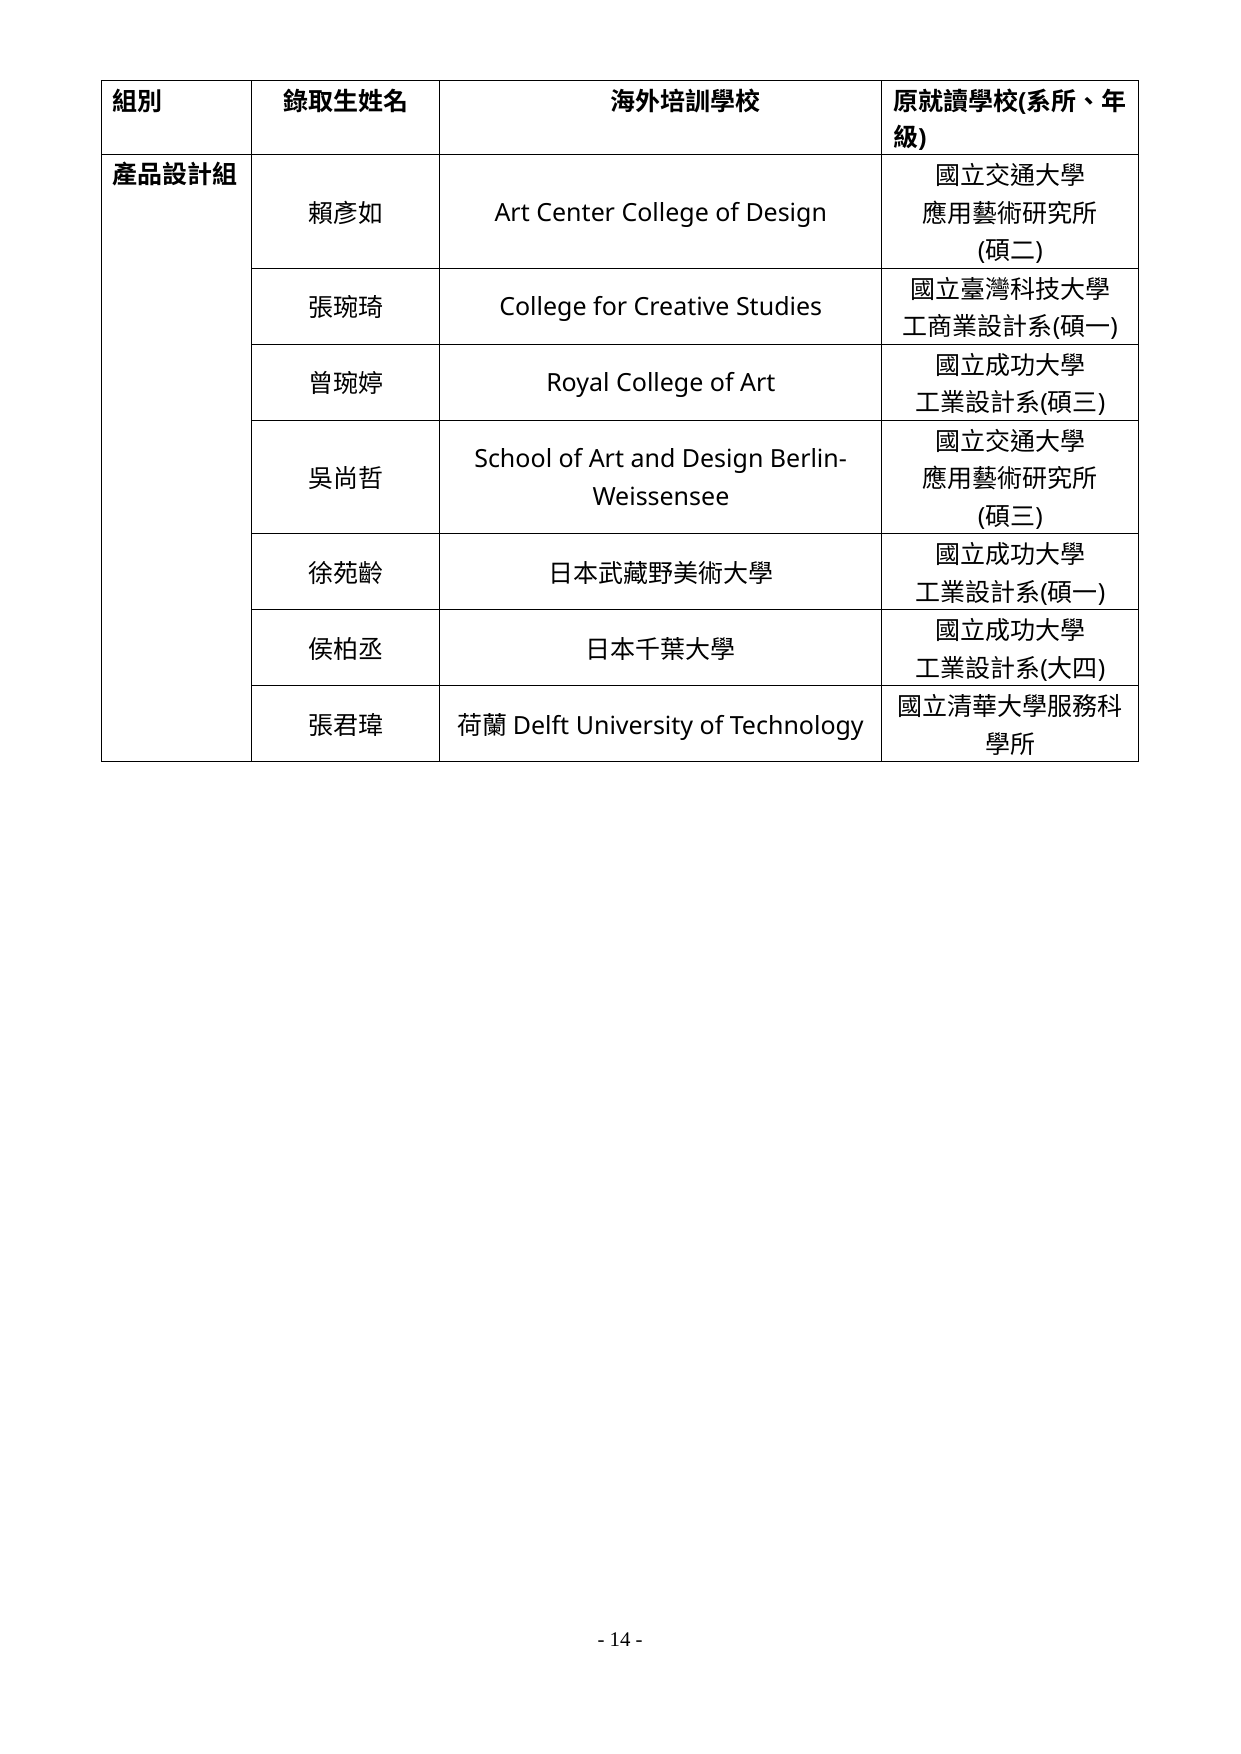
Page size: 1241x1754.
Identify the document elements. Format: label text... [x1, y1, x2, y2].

table_cell 張琬琦 [252, 269, 439, 343]
table_cell 國立成功大學 工業設計系(碩一) [882, 534, 1138, 609]
table_header 原就讀學校(系所、年級) [882, 81, 1138, 154]
table_cell 荷蘭Delft University of Technology [440, 686, 881, 761]
table_cell Royal College of Art [440, 345, 881, 419]
table_cell 賴彥如 [252, 155, 439, 267]
table_cell Art Center College of Design [440, 155, 881, 267]
table_cell 日本千葉大學 [440, 610, 881, 685]
table_cell 國立交通大學 應用藝術研究所 (碩三) [882, 421, 1138, 533]
table_header 海外培訓學校 [440, 81, 881, 154]
table_header 組別 [102, 81, 251, 154]
table_cell 國立成功大學 工業設計系(大四) [882, 610, 1138, 685]
table_cell 日本武藏野美術大學 [440, 534, 881, 609]
table_cell College for Creative Studies [440, 269, 881, 343]
table_cell 徐苑齡 [252, 534, 439, 609]
table_cell 國立清華大學服務科學所 [882, 686, 1138, 761]
table_cell 吳尚哲 [252, 421, 439, 533]
table_cell School of Art and Design Berlin-Weissensee [440, 421, 881, 533]
table_header 錄取生姓名 [252, 81, 439, 154]
table_cell 國立成功大學 工業設計系(碩三) [882, 345, 1138, 419]
table_cell 產品設計組 [102, 155, 251, 761]
table_cell 國立臺灣科技大學 工商業設計系(碩一) [882, 269, 1138, 343]
table_cell 侯柏丞 [252, 610, 439, 685]
table_cell 張君瑋 [252, 686, 439, 761]
table_cell 國立交通大學 應用藝術研究所 (碩二) [882, 155, 1138, 267]
table_cell 曾琬婷 [252, 345, 439, 419]
